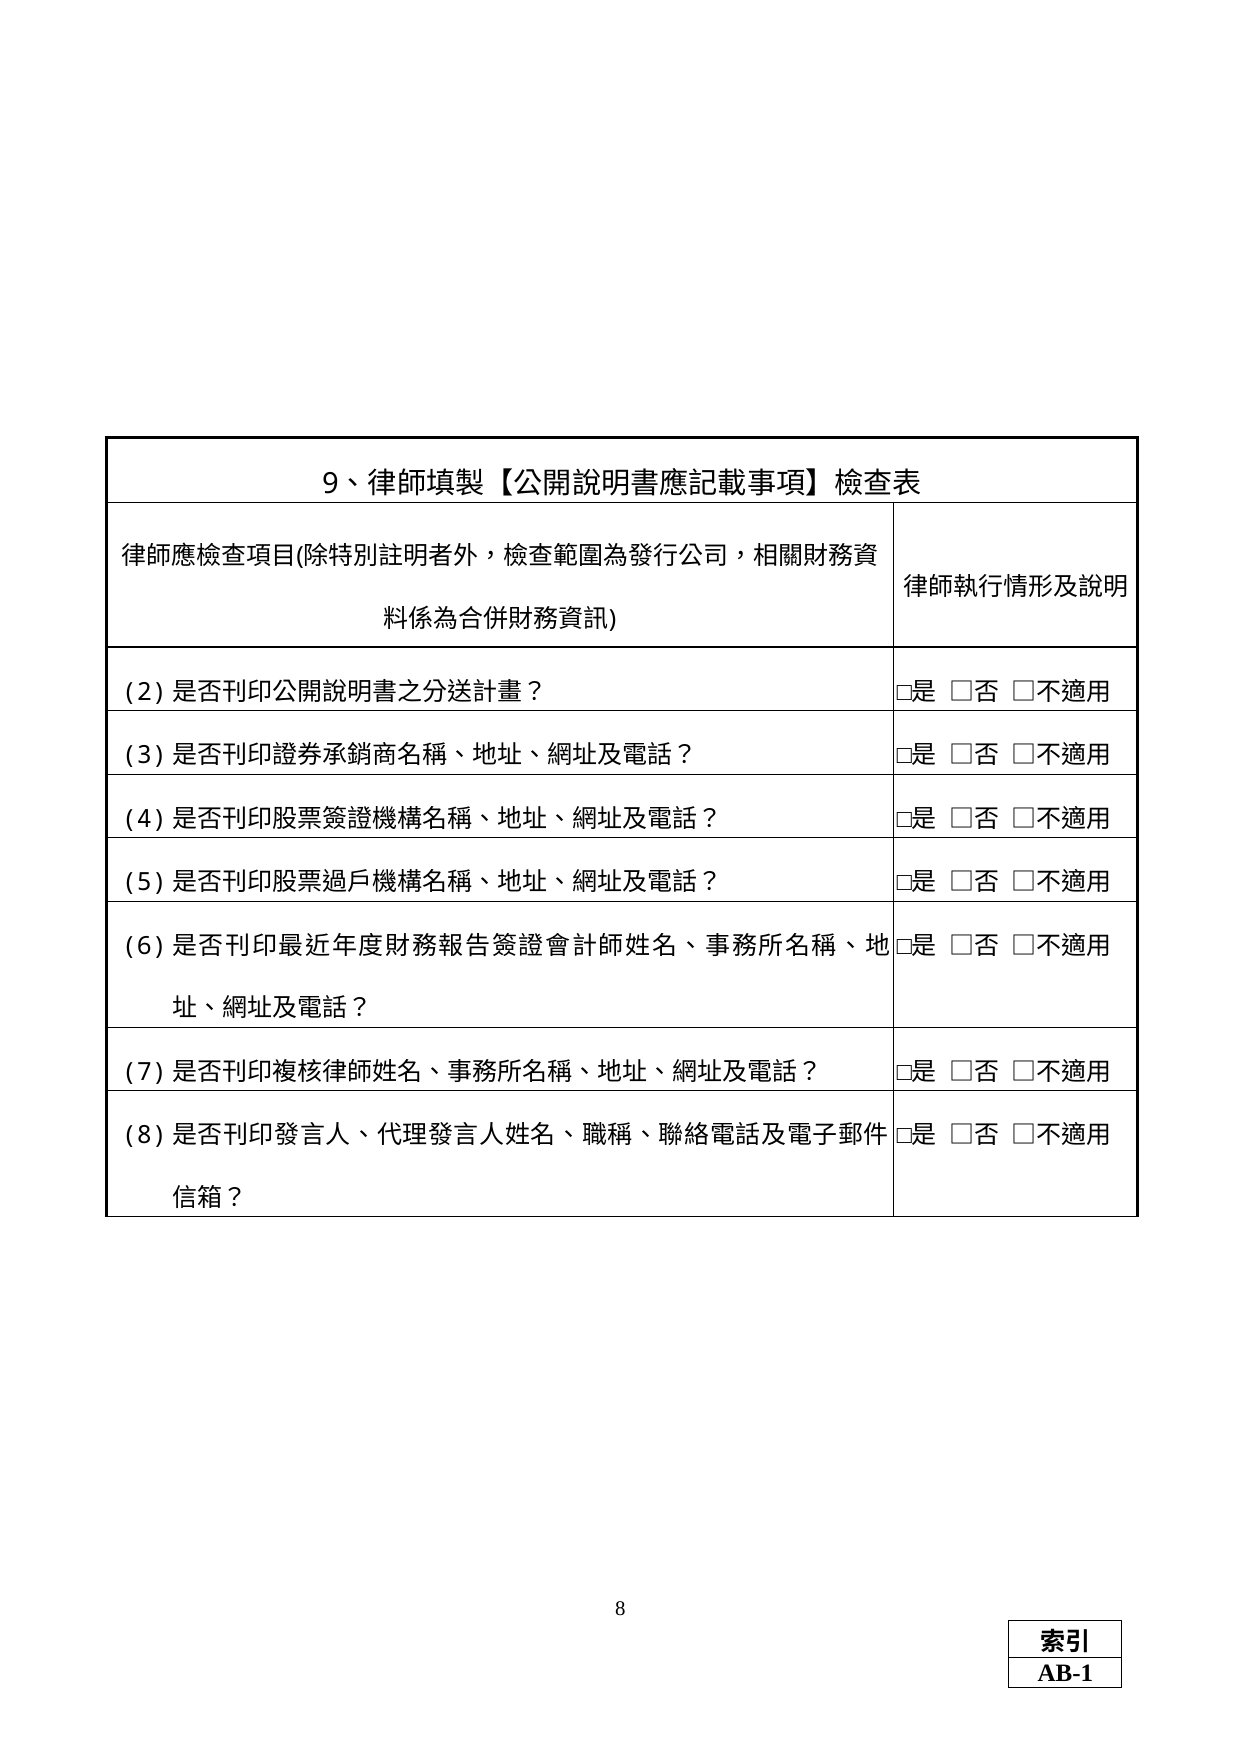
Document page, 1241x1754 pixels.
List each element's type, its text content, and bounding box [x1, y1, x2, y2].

table_cell □是 □否 □不適用 [894, 775, 1136, 837]
table_cell □是 □否 □不適用 [894, 648, 1136, 710]
table_cell □是 □否 □不適用 [894, 902, 1136, 1027]
table_header 9、律師填製【公開說明書應記載事項】檢查表 [108, 439, 1136, 502]
table_cell □是 □否 □不適用 [894, 1091, 1136, 1216]
table_cell □是 □否 □不適用 [894, 711, 1136, 773]
table_cell 是否刊印股票簽證機構名稱、地址、網址及電話？ [108, 775, 893, 837]
table_cell 是否刊印發言人、代理發言人姓名、職稱、聯絡電話及電子郵件信箱？ [108, 1091, 893, 1216]
table_cell 是否刊印複核律師姓名、事務所名稱、地址、網址及電話？ [108, 1028, 893, 1090]
table_cell 是否刊印最近年度財務報告簽證會計師姓名、事務所名稱、地址、網址及電話？ [108, 902, 893, 1027]
table_cell 律師執行情形及說明 [894, 503, 1136, 646]
table_cell 是否刊印公開說明書之分送計畫？ [108, 648, 893, 710]
table_cell 是否刊印股票過戶機構名稱、地址、網址及電話？ [108, 838, 893, 901]
table_cell 律師應檢查項目(除特別註明者外，檢查範圍為發行公司，相關財務資料係為合併財務資訊) [108, 503, 893, 646]
table_cell □是 □否 □不適用 [894, 1028, 1136, 1090]
table_cell 是否刊印證券承銷商名稱、地址、網址及電話？ [108, 711, 893, 773]
table_cell □是 □否 □不適用 [894, 838, 1136, 901]
